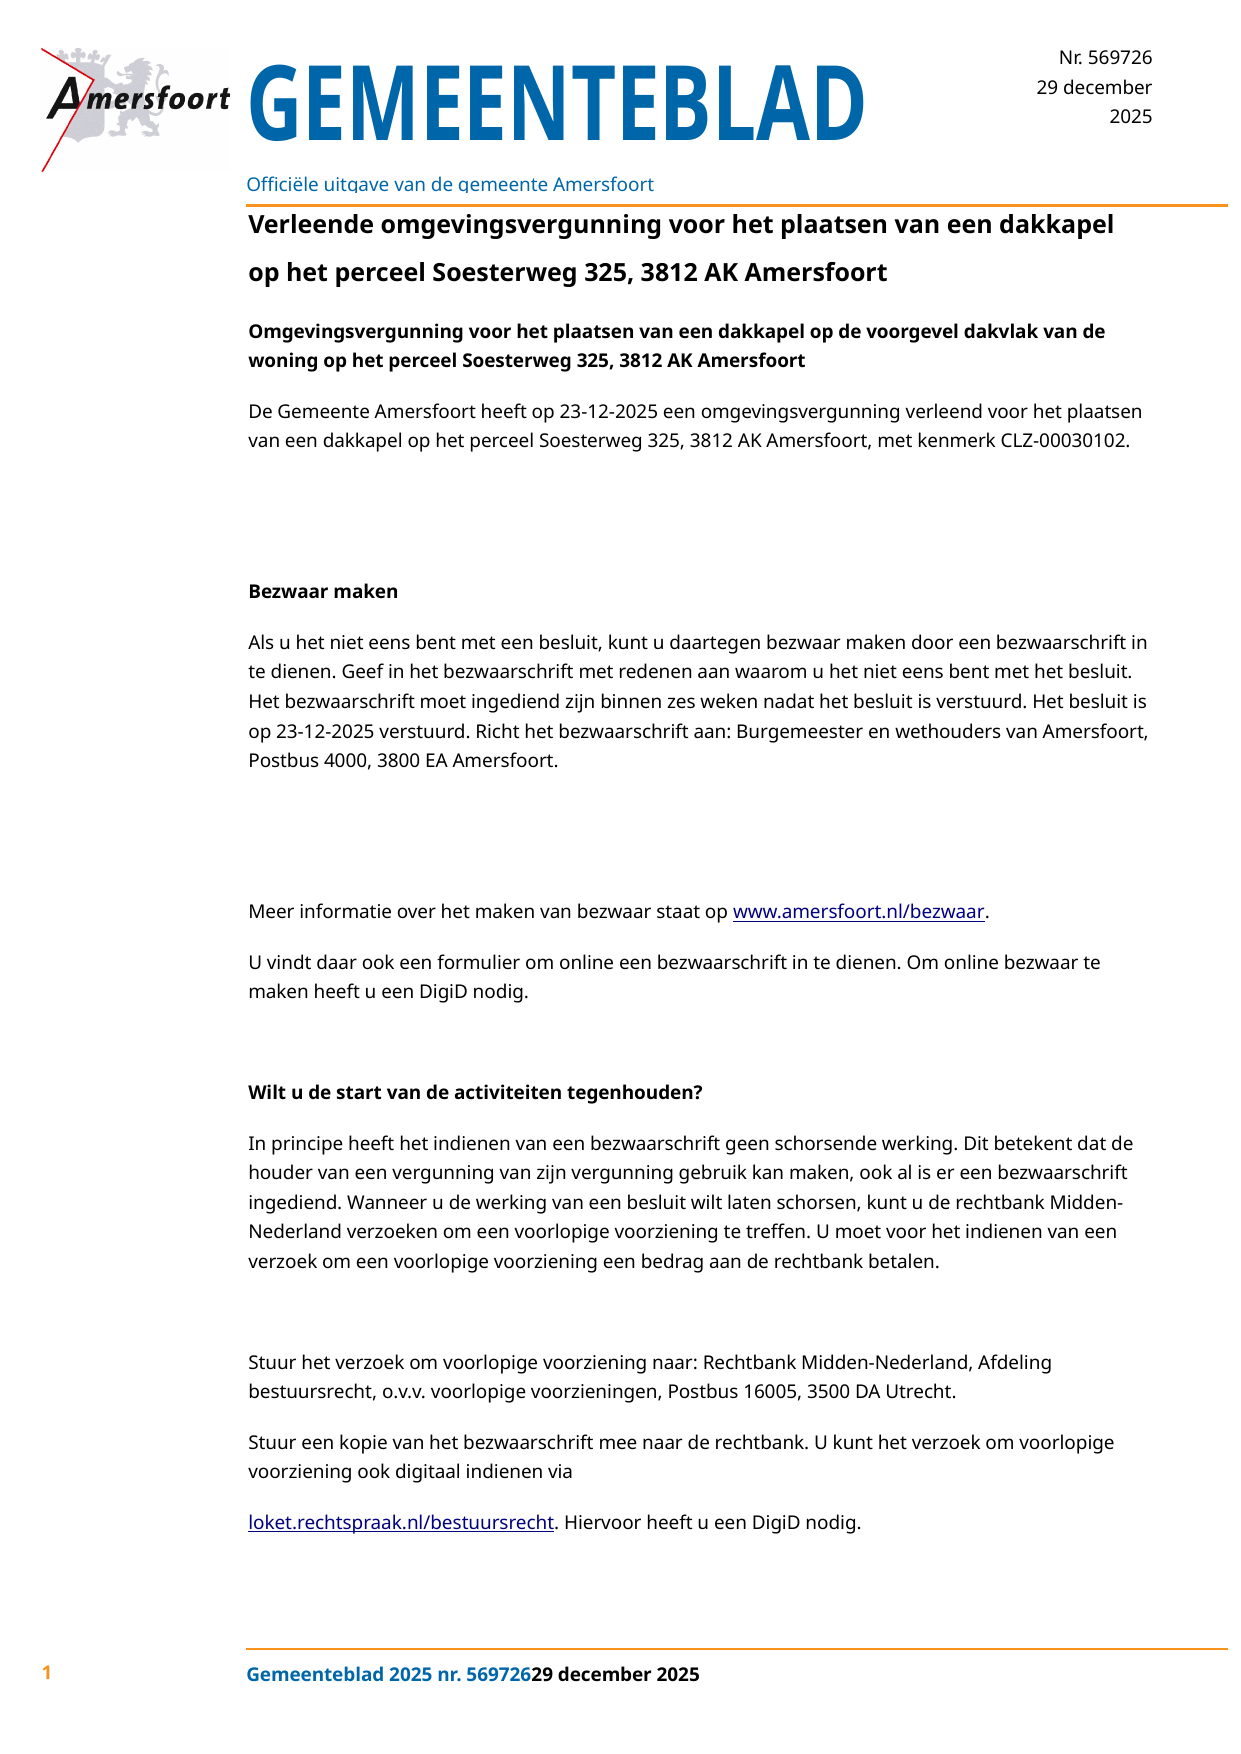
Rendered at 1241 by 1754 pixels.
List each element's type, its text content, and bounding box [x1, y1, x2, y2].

text In principe heeft het indienen van een bezwaarschrift geen schorsende werking. Dit betekent dat de houder van een vergunning van zijn vergunning gebruik kan maken, ook al is er een bezwaarschrift ingediend. Wanneer u de werking van een besluit wilt laten schorsen, kunt u de rechtbank Midden-Nederland verzoeken om een voorlopige voorziening te treffen. U moet voor het indienen van een verzoek om een voorlopige voorziening een bedrag aan de rechtbank betalen. [248, 1130, 1152, 1274]
text Verleende omgevingsvergunning voor het plaatsen van een dakkapel op het perceel Soesterweg 325, 3812 AK Amersfoort [248, 207, 1152, 288]
text Bezwaar maken [248, 579, 1152, 604]
text Meer informatie over het maken van bezwaar staat op www.amersfoort.nl/bezwaar. [248, 899, 1152, 924]
text Stuur een kopie van het bezwaarschrift mee naar de rechtbank. U kunt het verzoek om voorlopige voorziening ook digitaal indienen via [248, 1429, 1152, 1484]
text Als u het niet eens bent met een besluit, kunt u daartegen bezwaar maken door een bezwaarschrift in te dienen. Geef in het bezwaarschrift met redenen aan waarom u het niet eens bent met het besluit. Het bezwaarschrift moet ingediend zijn binnen zes weken nadat het besluit is verstuurd. Het besluit is op 23-12-2025 verstuurd. Richt het bezwaarschrift aan: Burgemeester en wethouders van Amersfoort, Postbus 4000, 3800 EA Amersfoort. [248, 629, 1152, 773]
text Wilt u de start van de activiteiten tegenhouden? [248, 1079, 1152, 1105]
text De Gemeente Amersfoort heeft op 23-12-2025 een omgevingsvergunning verleend voor het plaatsen van een dakkapel op het perceel Soesterweg 325, 3812 AK Amersfoort, met kenmerk CLZ-00030102. [248, 398, 1152, 453]
text Stuur het verzoek om voorlopige voorziening naar: Rechtbank Midden-Nederland, Afdeling bestuursrecht, o.v.v. voorlopige voorzieningen, Postbus 16005, 3500 DA Utrecht. [248, 1349, 1152, 1404]
text Omgevingsvergunning voor het plaatsen van een dakkapel op de voorgevel dakvlak van de woning op het perceel Soesterweg 325, 3812 AK Amersfoort [248, 318, 1152, 373]
picture [41, 47, 231, 172]
text U vindt daar ook een formulier om online een bezwaarschrift in te dienen. Om online bezwaar te maken heeft u een DigiD nodig. [248, 949, 1152, 1004]
text loket.rechtspraak.nl/bestuursrecht. Hiervoor heeft u een DigiD nodig. [248, 1509, 1152, 1535]
